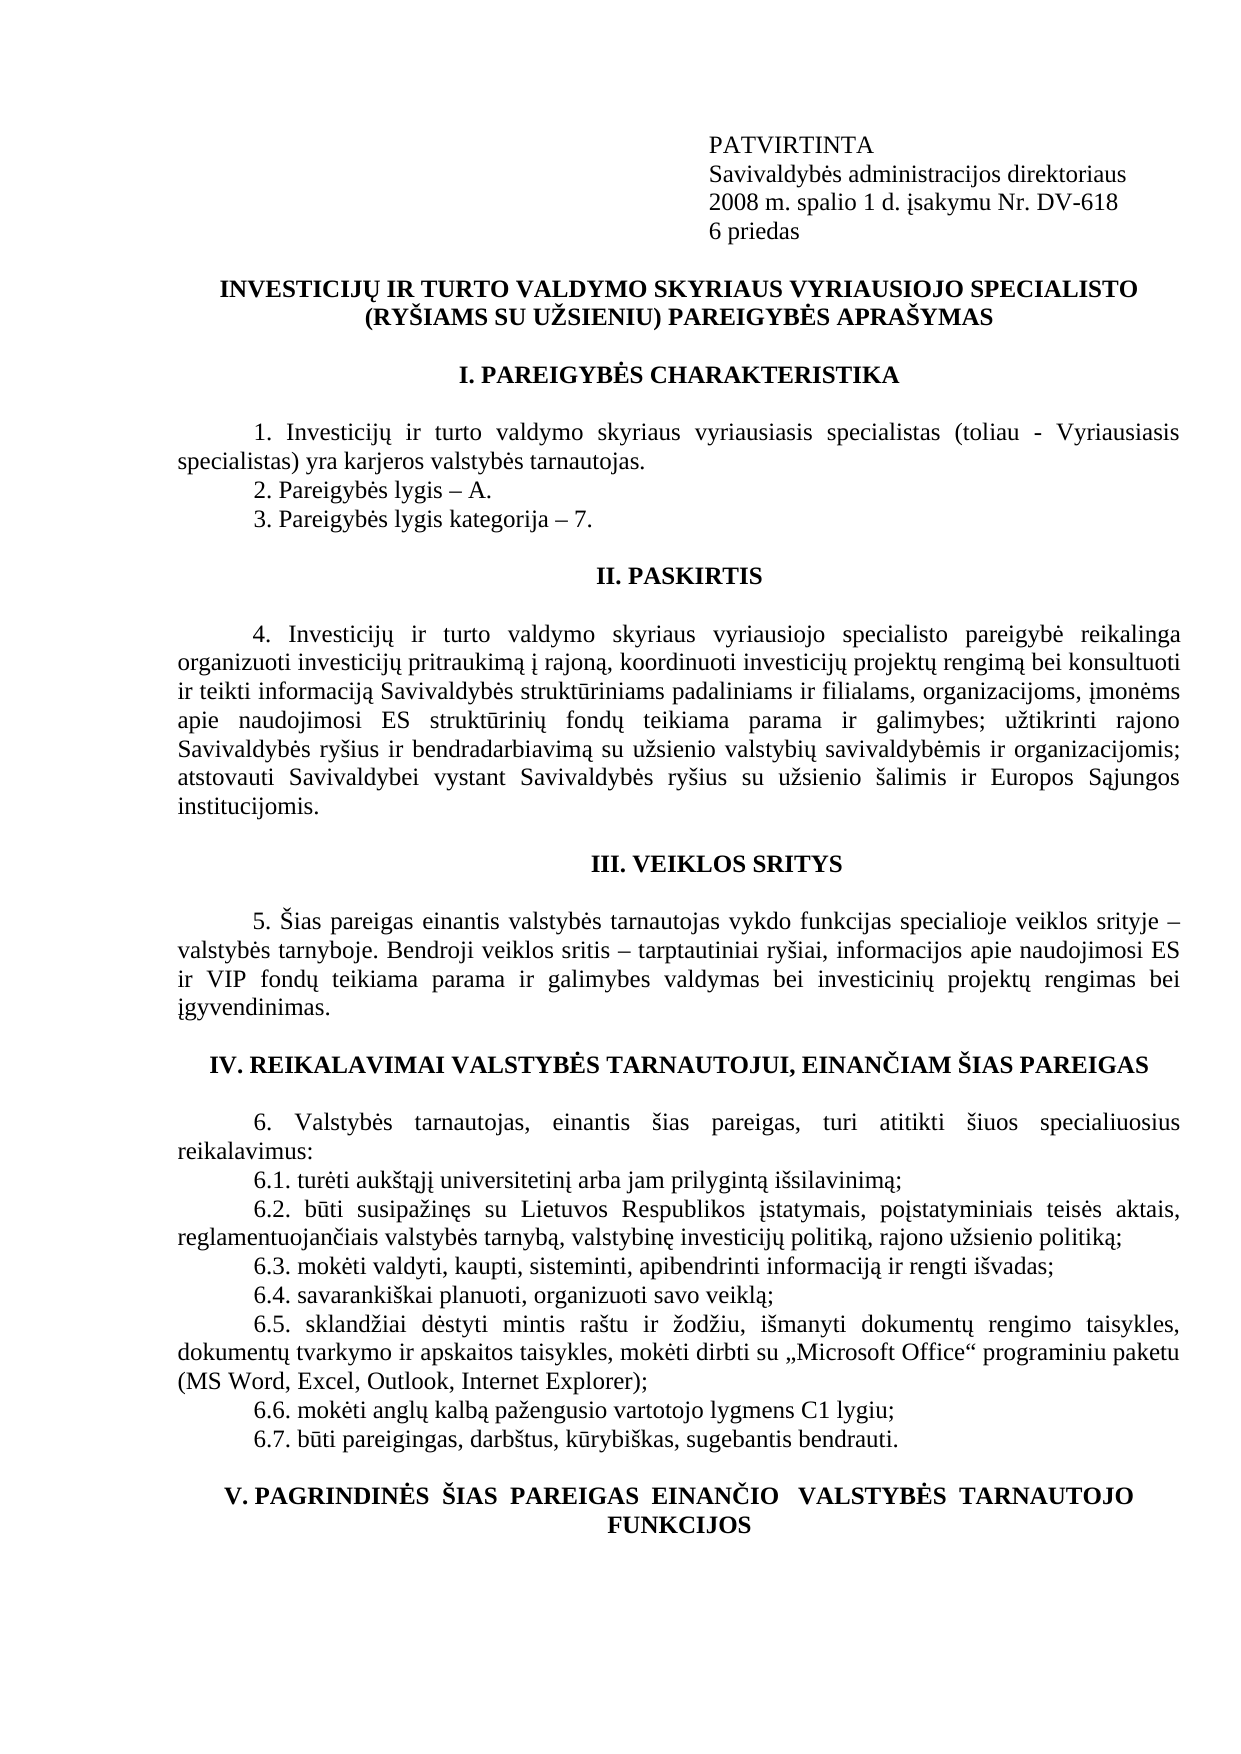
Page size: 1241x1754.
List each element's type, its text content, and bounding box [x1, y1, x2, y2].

text 6.6. mokėti anglų kalbą pažengusio vartotojo lygmens C1 lygiu; [177, 1395, 1181, 1424]
text 6.1. turėti aukštąjį universitetinį arba jam prilygintą išsilavinimą; [177, 1165, 1181, 1194]
text III. VEIKLOS SRITYS [215, 849, 1181, 877]
text 6.5. sklandžiai dėstyti mintis raštu ir žodžiu, išmanyti dokumentų rengimo taisykles, dokumentų tvarkymo ir apskaitos taisykles, mokėti dirbti su „Microsoft Office“ programiniu paketu (MS Word, Excel, Outlook, Internet Explorer); [177, 1309, 1181, 1395]
text II. PASKIRTIS [177, 561, 1181, 590]
text Savivaldybės administracijos direktoriaus [177, 159, 1181, 187]
text 6. Valstybės tarnautojas, einantis šias pareigas, turi atitikti šiuos specialiuosius reikalavimus: [177, 1107, 1181, 1165]
text 2008 m. spalio 1 d. įsakymu Nr. DV-618 [177, 187, 1181, 216]
text 2. Pareigybės lygis – A. [177, 475, 1181, 504]
text 3. Pareigybės lygis kategorija – 7. [177, 504, 1181, 532]
text V. PAGRINDINĖS ŠIAS PAREIGAS EINANČIO VALSTYBĖS TARNAUTOJO FUNKCIJOS [177, 1481, 1181, 1539]
text 5. Šias pareigas einantis valstybės tarnautojas vykdo funkcijas specialioje veiklos srityje – valstybės tarnyboje. Bendroji veiklos sritis – tarptautiniai ryšiai, informacijos apie naudojimosi ES ir VIP fondų teikiama parama ir galimybes valdymas bei investicinių projektų rengimas bei įgyvendinimas. [177, 906, 1181, 1021]
text PATVIRTINTA [177, 130, 1181, 159]
text 6.7. būti pareigingas, darbštus, kūrybiškas, sugebantis bendrauti. [177, 1424, 1181, 1452]
text 6.4. savarankiškai planuoti, organizuoti savo veiklą; [177, 1280, 1181, 1309]
text IV. REIKALAVIMAI VALSTYBĖS TARNAUTOJUI, EINANČIAM ŠIAS PAREIGAS [177, 1050, 1181, 1079]
text 6.2. būti susipažinęs su Lietuvos Respublikos įstatymais, poįstatyminiais teisės aktais, reglamentuojančiais valstybės tarnybą, valstybinę investicijų politiką, rajono užsienio politiką; [177, 1194, 1181, 1251]
text 4. Investicijų ir turto valdymo skyriaus vyriausiojo specialisto pareigybė reikalinga organizuoti investicijų pritraukimą į rajoną, koordinuoti investicijų projektų rengimą bei konsultuoti ir teikti informaciją Savivaldybės struktūriniams padaliniams ir filialams, organizacijoms, įmonėms apie naudojimosi ES struktūrinių fondų teikiama parama ir galimybes; užtikrinti rajono Savivaldybės ryšius ir bendradarbiavimą su užsienio valstybių savivaldybėmis ir organizacijomis; atstovauti Savivaldybei vystant Savivaldybės ryšius su užsienio šalimis ir Europos Sąjungos institucijomis. [177, 619, 1181, 820]
text 6 priedas [642, 216, 1181, 245]
text INVESTICIJŲ IR TURTO VALDYMO SKYRIAUS VYRIAUSIOJO SPECIALISTO (RYŠIAMS SU UŽSIENIU) PAREIGYBĖS APRAŠYMAS [177, 274, 1181, 331]
text I. PAREIGYBĖS CHARAKTERISTIKA [177, 360, 1181, 389]
text 6.3. mokėti valdyti, kaupti, sisteminti, apibendrinti informaciją ir rengti išvadas; [177, 1251, 1181, 1280]
text 1. Investicijų ir turto valdymo skyriaus vyriausiasis specialistas (toliau - Vyriausiasis specialistas) yra karjeros valstybės tarnautojas. [177, 417, 1181, 475]
